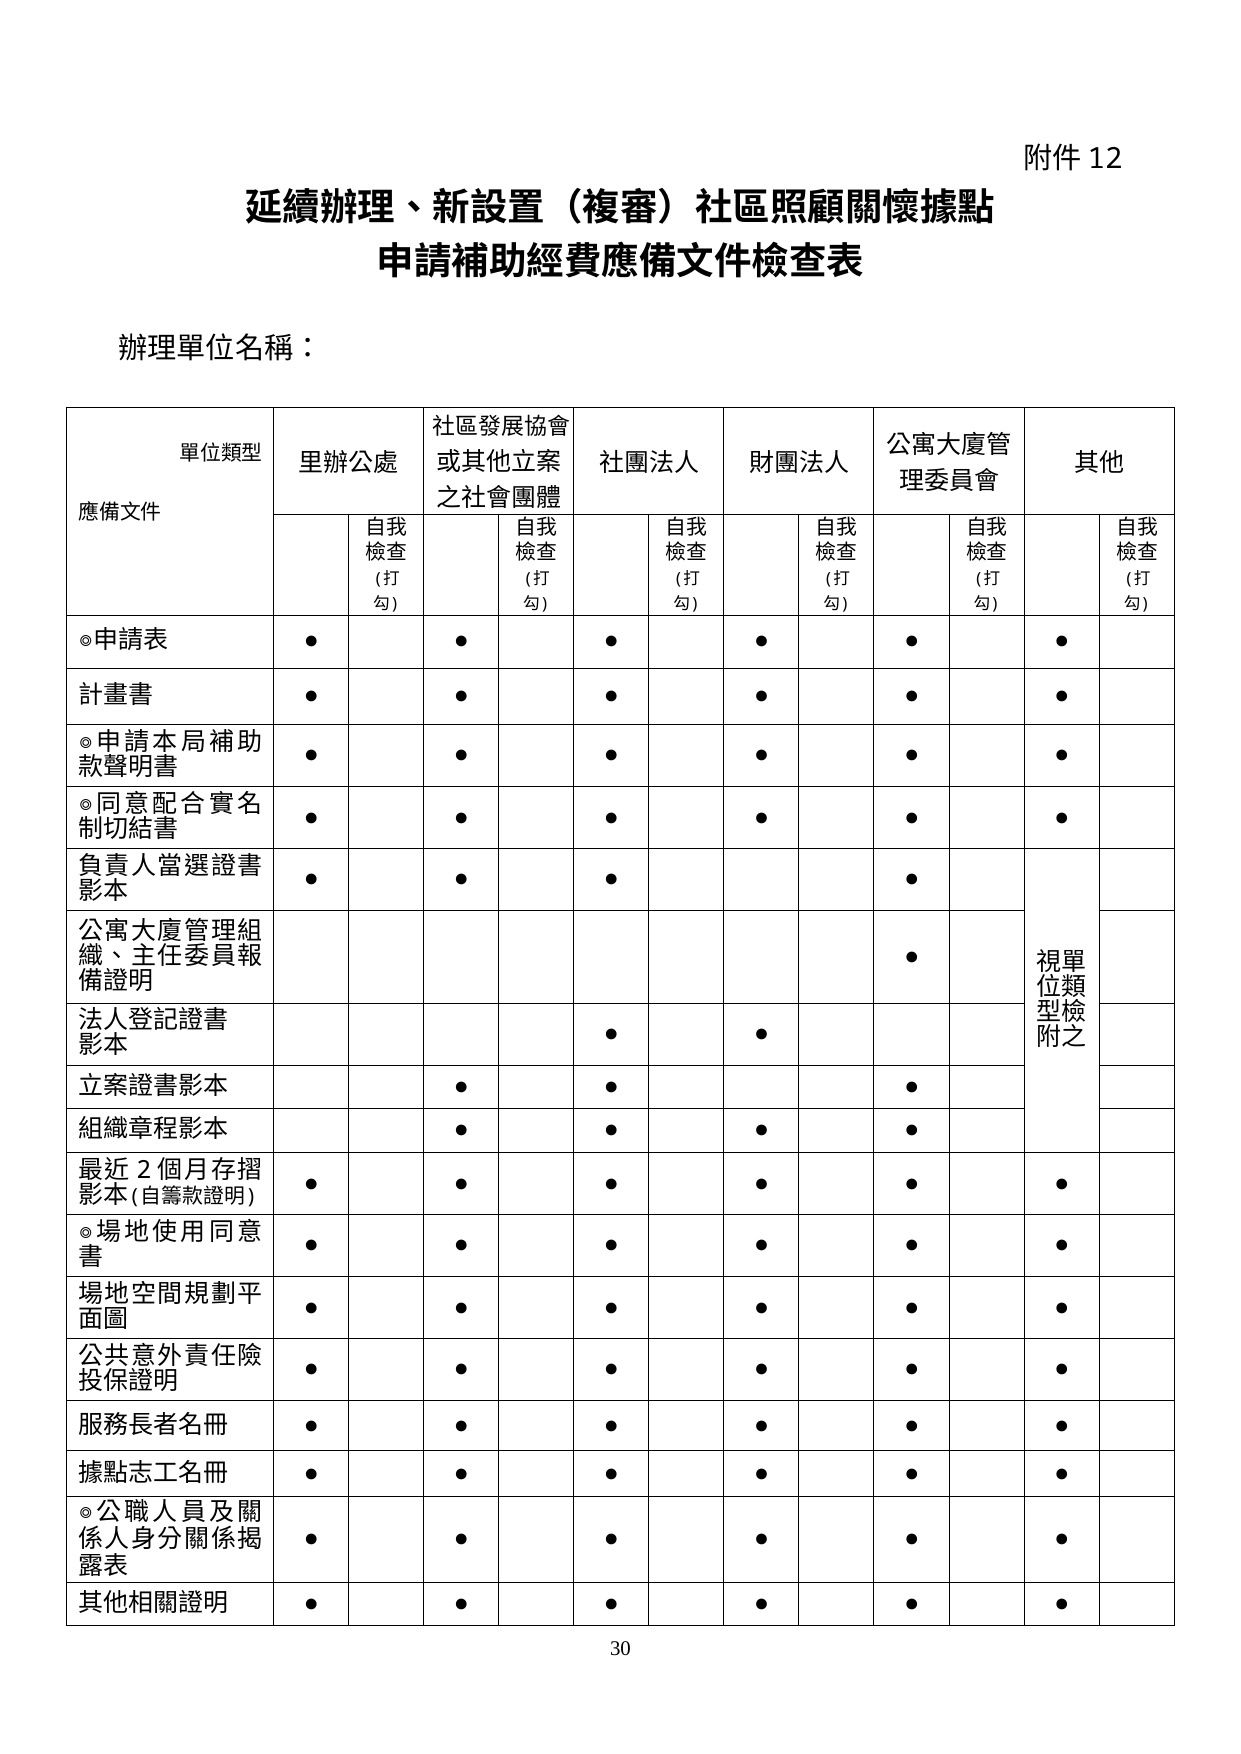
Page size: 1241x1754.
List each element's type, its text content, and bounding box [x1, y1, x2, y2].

table_cell ● [874, 849, 949, 910]
table_cell 自我檢查(打勾) [499, 515, 573, 614]
table_cell ● [724, 725, 798, 786]
table_cell [799, 1153, 873, 1214]
table_cell [499, 1109, 573, 1152]
table_cell [424, 911, 498, 1002]
table_cell [724, 849, 798, 910]
table_cell [499, 787, 573, 848]
table_cell ● [274, 1339, 348, 1400]
table_cell ● [1025, 669, 1099, 724]
table_cell [499, 911, 573, 1002]
table_cell ● [1025, 1215, 1099, 1276]
table_cell ● [574, 1401, 648, 1450]
table_cell ● [574, 1066, 648, 1108]
table_cell [649, 1401, 723, 1450]
table_cell ● [874, 911, 949, 1002]
text 延續辦理、新設置（複審）社區照顧關懷據點 [118, 177, 1122, 231]
table_cell 組織章程影本 [67, 1109, 273, 1152]
table_cell [1100, 787, 1174, 848]
table_cell ● [274, 1451, 348, 1496]
table_cell [649, 616, 723, 667]
table_cell [649, 1215, 723, 1276]
table_header 里辦公處 [274, 408, 423, 513]
table_cell ● [574, 1153, 648, 1214]
table_cell ● [424, 1277, 498, 1338]
table_cell ◎申請本局補助款聲明書 [67, 725, 273, 786]
table_cell 自我檢查(打勾) [649, 515, 723, 614]
table_cell ● [874, 1215, 949, 1276]
table_cell ● [724, 1153, 798, 1214]
table_cell ● [1025, 1451, 1099, 1496]
table_cell [274, 515, 348, 614]
table_cell [649, 669, 723, 724]
table_cell [649, 1497, 723, 1582]
table_cell [649, 1109, 723, 1152]
table_cell ● [424, 1153, 498, 1214]
table_cell ● [724, 1215, 798, 1276]
table_cell ● [274, 1583, 348, 1625]
table_cell [499, 616, 573, 667]
table_cell [799, 1401, 873, 1450]
table_cell ◎場地使用同意書 [67, 1215, 273, 1276]
table_cell ● [1025, 1339, 1099, 1400]
table_cell ● [424, 1339, 498, 1400]
table_cell [950, 1401, 1024, 1450]
table_cell [574, 911, 648, 1002]
table_cell [799, 725, 873, 786]
table_cell ● [724, 1401, 798, 1450]
table_cell [950, 1066, 1024, 1108]
table_cell 最近2個月存摺影本(自籌款證明) [67, 1153, 273, 1214]
table_cell [950, 1451, 1024, 1496]
table_cell ● [874, 725, 949, 786]
table_cell ● [424, 1451, 498, 1496]
table_cell [1100, 1401, 1174, 1450]
table_cell [874, 515, 949, 614]
table_cell ● [724, 1339, 798, 1400]
table_cell [950, 911, 1024, 1002]
table_cell [499, 1004, 573, 1064]
table_cell ● [1025, 1277, 1099, 1338]
table_cell [950, 1153, 1024, 1214]
table_cell [349, 849, 423, 910]
table_cell [799, 1451, 873, 1496]
text 申請補助經費應備文件檢查表 [118, 231, 1122, 285]
table_cell [349, 1215, 423, 1276]
table_cell [349, 1583, 423, 1625]
table_cell ● [1025, 1401, 1099, 1450]
table_cell [1100, 1339, 1174, 1400]
table_cell [499, 1066, 573, 1108]
table_cell ● [874, 1401, 949, 1450]
table_cell [1100, 1215, 1174, 1276]
table_cell [649, 911, 723, 1002]
table_cell [1100, 849, 1174, 910]
table_header 社區發展協會 或其他立案之社會團體 [424, 408, 573, 513]
table_cell [349, 1339, 423, 1400]
table_cell ● [424, 1583, 498, 1625]
table_header 公寓大廈管理委員會 [874, 408, 1024, 513]
table_cell 自我檢查(打勾) [349, 515, 423, 614]
table_cell [950, 849, 1024, 910]
table_cell ● [274, 725, 348, 786]
table_cell [649, 787, 723, 848]
table_cell [499, 725, 573, 786]
table_cell [649, 1583, 723, 1625]
table_cell [799, 1277, 873, 1338]
table_cell [499, 1583, 573, 1625]
table_cell [649, 1339, 723, 1400]
table_cell ● [274, 1277, 348, 1338]
table_cell ● [274, 1215, 348, 1276]
table_cell [274, 1109, 348, 1152]
table_cell [1100, 669, 1174, 724]
table_cell [1100, 1004, 1174, 1064]
table_cell ● [874, 1339, 949, 1400]
table_cell ● [874, 1066, 949, 1108]
table_cell ● [724, 1004, 798, 1064]
table_cell [349, 1277, 423, 1338]
table_cell ● [574, 1215, 648, 1276]
table_cell ● [724, 1497, 798, 1582]
table_cell [649, 1153, 723, 1214]
table_cell [950, 669, 1024, 724]
table_cell ● [424, 849, 498, 910]
table_cell ● [874, 669, 949, 724]
table_cell ● [424, 1066, 498, 1108]
table_cell ● [1025, 1583, 1099, 1625]
table_cell 負責人當選證書影本 [67, 849, 273, 910]
table_cell ● [274, 1153, 348, 1214]
table_cell ● [724, 1451, 798, 1496]
table_cell ● [424, 1215, 498, 1276]
table_cell [1100, 1451, 1174, 1496]
table_cell [1100, 1066, 1174, 1108]
table_header 其他 [1025, 408, 1174, 513]
table_cell [349, 1497, 423, 1582]
table_cell ● [874, 1277, 949, 1338]
table_cell [499, 1277, 573, 1338]
table_cell 計畫書 [67, 669, 273, 724]
table_cell 自我檢查(打勾) [950, 515, 1024, 614]
table_cell ● [874, 1451, 949, 1496]
table_cell [799, 849, 873, 910]
table_cell ● [574, 1109, 648, 1152]
table_cell ● [274, 616, 348, 667]
table_cell 其他相關證明 [67, 1583, 273, 1625]
table_cell [950, 725, 1024, 786]
table_cell [424, 515, 498, 614]
table_cell ● [424, 616, 498, 667]
table_cell 立案證書影本 [67, 1066, 273, 1108]
table_cell [1100, 1153, 1174, 1214]
table_cell [874, 1004, 949, 1064]
table_cell ● [724, 669, 798, 724]
table_cell [649, 725, 723, 786]
table_cell [499, 1497, 573, 1582]
table_cell 法人登記證書 影本 [67, 1004, 273, 1064]
table_cell [349, 1153, 423, 1214]
table_cell 自我檢查(打勾) [1100, 515, 1174, 614]
table_cell [799, 787, 873, 848]
table_cell [1100, 725, 1174, 786]
table_cell ● [274, 787, 348, 848]
table_cell ● [724, 616, 798, 667]
table_cell ● [274, 1497, 348, 1582]
table_cell ● [424, 1109, 498, 1152]
table_cell [499, 1451, 573, 1496]
table_cell ● [574, 1004, 648, 1064]
table_cell [950, 1339, 1024, 1400]
table_header 單位類型 應備文件 [67, 408, 273, 614]
table_cell [349, 1004, 423, 1064]
table_cell ● [574, 1277, 648, 1338]
table_cell [799, 1583, 873, 1625]
table_cell [799, 669, 873, 724]
table_cell ● [574, 1583, 648, 1625]
table_cell [649, 1451, 723, 1496]
table_cell ● [874, 1583, 949, 1625]
table_cell ◎申請表 [67, 616, 273, 667]
table_cell ● [724, 1583, 798, 1625]
table_cell [799, 1497, 873, 1582]
table_cell ● [424, 787, 498, 848]
table_cell ● [724, 787, 798, 848]
table_cell ● [574, 725, 648, 786]
table_cell [950, 1583, 1024, 1625]
table_cell ● [724, 1109, 798, 1152]
text 附件12 [118, 134, 1122, 177]
table_cell [649, 1277, 723, 1338]
table_cell [349, 911, 423, 1002]
table_cell ● [874, 616, 949, 667]
table_cell ● [874, 1109, 949, 1152]
table_cell [349, 1066, 423, 1108]
table_cell ● [724, 1277, 798, 1338]
table_cell [1100, 911, 1174, 1002]
table_cell [950, 1497, 1024, 1582]
table_cell [274, 911, 348, 1002]
table_cell [499, 1215, 573, 1276]
table_cell 公共意外責任險投保證明 [67, 1339, 273, 1400]
table_cell ● [1025, 616, 1099, 667]
table_cell [349, 1401, 423, 1450]
table_cell [349, 1109, 423, 1152]
table_cell ● [574, 616, 648, 667]
table_cell [499, 669, 573, 724]
table_cell ● [874, 787, 949, 848]
table_cell [950, 1277, 1024, 1338]
table_cell ● [1025, 725, 1099, 786]
table_cell [349, 1451, 423, 1496]
table_cell ● [574, 1497, 648, 1582]
table_cell ● [424, 1401, 498, 1450]
table_cell [724, 1066, 798, 1108]
table_cell [424, 1004, 498, 1064]
table_cell ● [274, 849, 348, 910]
table_cell ◎公職人員及關係人身分關係揭露表 [67, 1497, 273, 1582]
table_cell 視單位類型檢附之 [1025, 849, 1099, 1152]
table_cell ◎同意配合實名制切結書 [67, 787, 273, 848]
table_cell ● [1025, 1497, 1099, 1582]
table_cell 據點志工名冊 [67, 1451, 273, 1496]
table_cell [1100, 1277, 1174, 1338]
table_cell [1025, 515, 1099, 614]
table_header 社團法人 [574, 408, 723, 513]
table_cell [499, 1153, 573, 1214]
table_cell ● [574, 849, 648, 910]
table_cell ● [574, 1451, 648, 1496]
table_cell [724, 515, 798, 614]
table_cell [649, 1004, 723, 1064]
table_cell ● [1025, 1153, 1099, 1214]
table_cell [799, 1215, 873, 1276]
table_cell [1100, 1109, 1174, 1152]
table_cell 公寓大廈管理組織、主任委員報備證明 [67, 911, 273, 1002]
table_cell ● [874, 1497, 949, 1582]
table_cell [349, 725, 423, 786]
table_cell [950, 1109, 1024, 1152]
table_cell ● [874, 1153, 949, 1214]
table_cell 自我檢查(打勾) [799, 515, 873, 614]
table_cell [649, 849, 723, 910]
table_cell ● [424, 669, 498, 724]
table_cell ● [274, 1401, 348, 1450]
table_cell [724, 911, 798, 1002]
table_cell [649, 1066, 723, 1108]
table_cell [799, 911, 873, 1002]
table_cell ● [1025, 787, 1099, 848]
table_cell ● [574, 669, 648, 724]
table_cell ● [574, 787, 648, 848]
table_cell ● [574, 1339, 648, 1400]
table_cell [799, 1004, 873, 1064]
table_cell [799, 616, 873, 667]
table_cell [799, 1109, 873, 1152]
table_cell 場地空間規劃平面圖 [67, 1277, 273, 1338]
table_cell [499, 1401, 573, 1450]
table_cell 服務長者名冊 [67, 1401, 273, 1450]
table_cell [799, 1066, 873, 1108]
table_cell [499, 1339, 573, 1400]
table_cell [950, 616, 1024, 667]
table_cell [1100, 1583, 1174, 1625]
table_cell ● [274, 669, 348, 724]
table_cell [1100, 1497, 1174, 1582]
text 辦理單位名稱： [118, 325, 1122, 367]
table_cell [349, 669, 423, 724]
table_header 財團法人 [724, 408, 873, 513]
table_cell [950, 1215, 1024, 1276]
table_cell [950, 787, 1024, 848]
table_cell [349, 787, 423, 848]
table_cell [274, 1004, 348, 1064]
table_cell [799, 1339, 873, 1400]
table_cell ● [424, 725, 498, 786]
table_cell [499, 849, 573, 910]
table_cell ● [424, 1497, 498, 1582]
table_cell [1100, 616, 1174, 667]
table_cell [349, 616, 423, 667]
table_cell [274, 1066, 348, 1108]
table_cell [950, 1004, 1024, 1064]
table_cell [574, 515, 648, 614]
